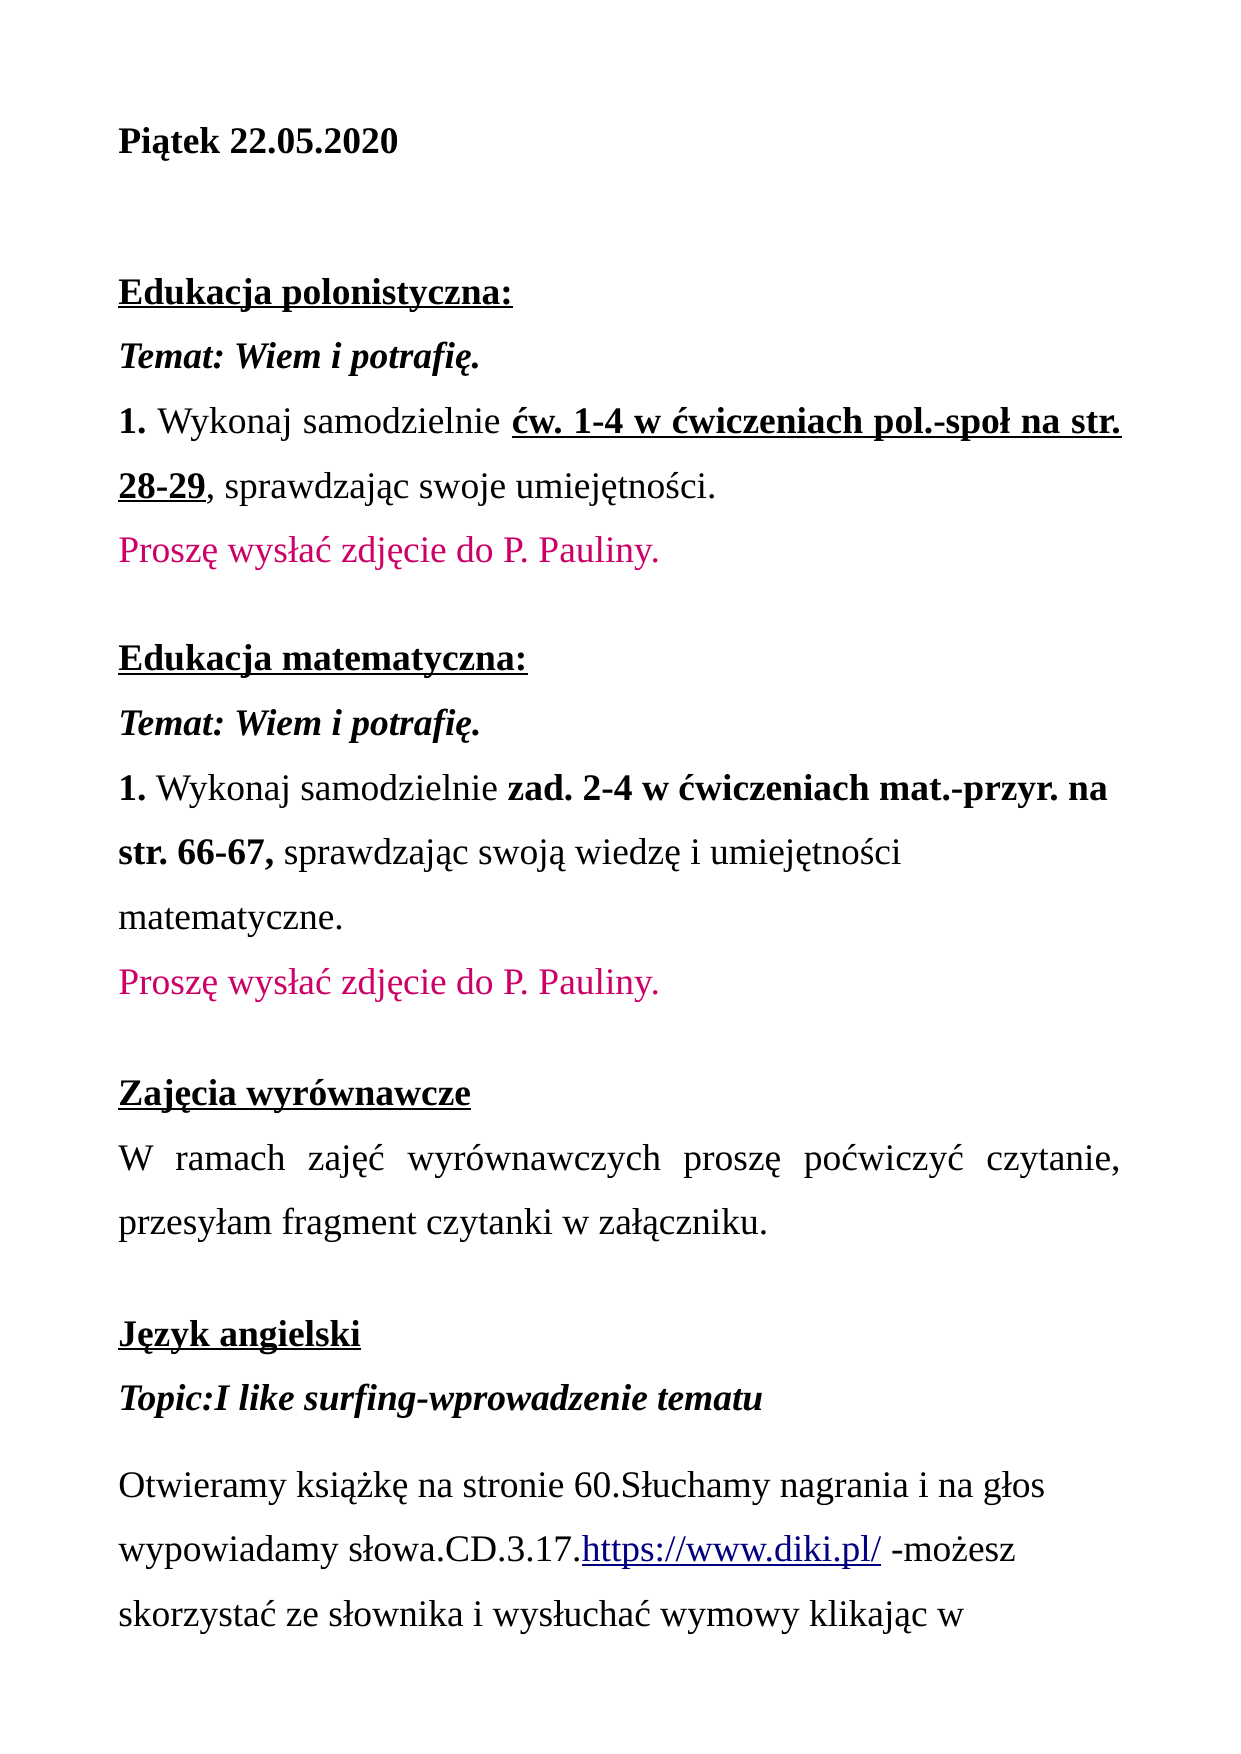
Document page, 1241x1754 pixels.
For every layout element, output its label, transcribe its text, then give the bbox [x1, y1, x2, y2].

text Język angielski [118, 1311, 1122, 1354]
text Edukacja matematyczna: [118, 636, 1122, 679]
text Proszę wysłać zdjęcie do P. Pauliny. [118, 528, 1122, 571]
text 1. Wykonaj samodzielnie ćw. 1-4 w ćwiczeniach pol.-społ na str. 28-29, sprawdzając swoje umiejętności. [118, 398, 1122, 506]
text Piątek 22.05.2020 [118, 118, 1122, 161]
text Topic:I like surfing-wprowadzenie tematu [118, 1376, 1122, 1419]
text 1. Wykonaj samodzielnie zad. 2-4 w ćwiczeniach mat.-przyr. na str. 66-67, sprawdzając swoją wiedzę i umiejętności matematyczne. [118, 765, 1122, 937]
text Temat: Wiem i potrafię. [118, 334, 1122, 377]
text Temat: Wiem i potrafię. [118, 700, 1122, 743]
text Proszę wysłać zdjęcie do P. Pauliny. [118, 959, 1122, 1002]
text Edukacja polonistyczna: [118, 269, 1122, 312]
text W ramach zajęć wyrównawczych proszę poćwiczyć czytanie, przesyłam fragment czytanki w załączniku. [118, 1135, 1122, 1243]
text Zajęcia wyrównawcze [118, 1070, 1122, 1113]
text Otwieramy książkę na stronie 60.Słuchamy nagrania i na głos wypowiadamy słowa.CD.3.17.https://www.diki.pl/ -możesz skorzystać ze słownika i wysłuchać wymowy klikając w [118, 1462, 1122, 1634]
